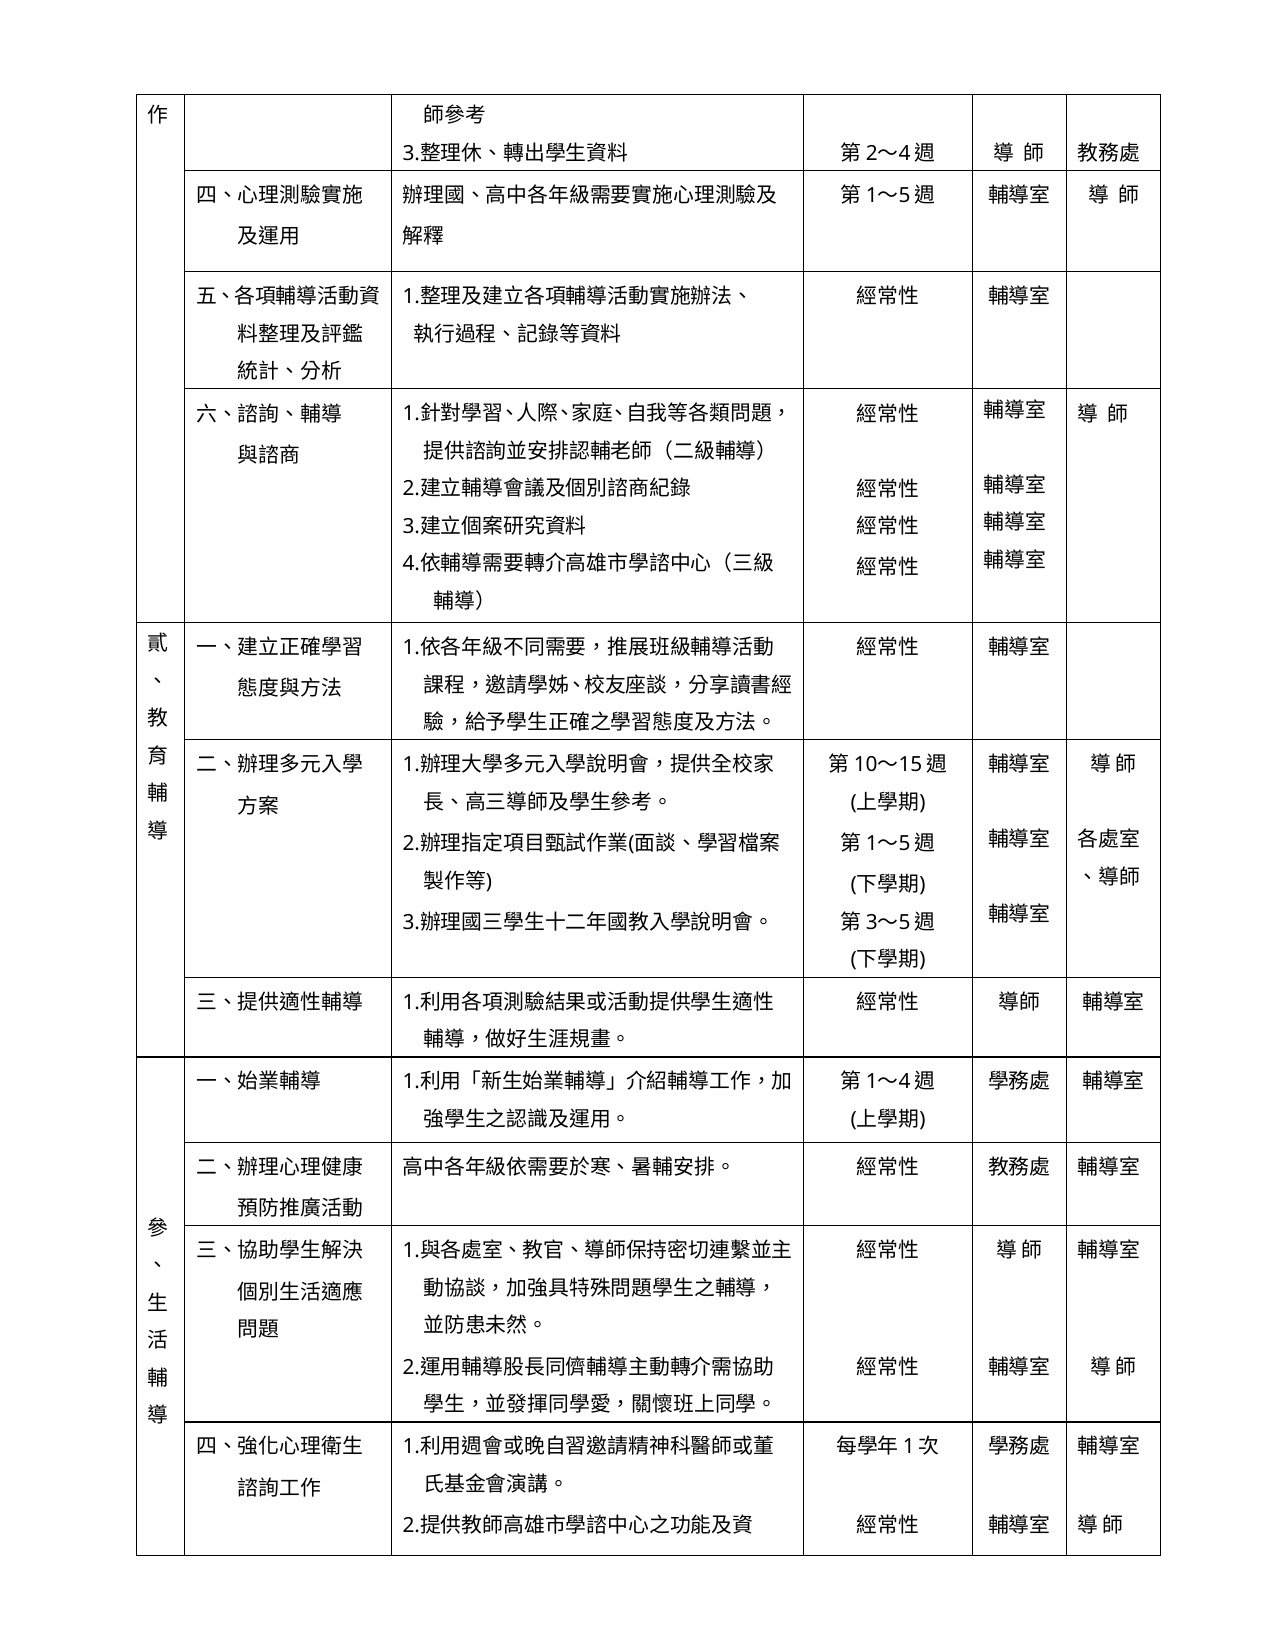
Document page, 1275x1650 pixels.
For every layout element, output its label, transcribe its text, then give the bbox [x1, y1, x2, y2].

table_cell 導 師 [1067, 171, 1160, 271]
table_cell 學務處 輔導室 [973, 1423, 1066, 1555]
table_cell 輔導室 [973, 171, 1066, 271]
table_cell [1067, 272, 1160, 388]
table_cell 四、心理測驗實施 及運用 [185, 171, 391, 271]
table_cell 輔導室 [1067, 978, 1160, 1056]
table_cell 第1～5週 [804, 171, 972, 271]
table_cell 經常性 [804, 1143, 972, 1225]
table_cell 五、各項輔導活動資料整理及評鑑統計、分析 [185, 272, 391, 388]
table_cell 第1～4週 (上學期) [804, 1058, 972, 1142]
table_cell 經常性 經常性 [804, 1226, 972, 1421]
table_cell 1.辦理大學多元入學說明會，提供全校家長、高三導師及學生參考。 2.辦理指定項目甄試作業(面談、學習檔案製作等) 3.辦理國三學生十二年國教入學說明會。 [392, 740, 803, 977]
table_cell 參 、 生 活 輔 導 [137, 1058, 184, 1555]
table_cell 1.依各年級不同需要，推展班級輔導活動課程，邀請學姊、校友座談，分享讀書經驗，給予學生正確之學習態度及方法。 [392, 623, 803, 739]
table_cell 輔導室 導 師 [1067, 1226, 1160, 1421]
table_cell 二、辦理多元入學 方案 [185, 740, 391, 977]
table_cell 一、建立正確學習 態度與方法 [185, 623, 391, 739]
table_cell 四、強化心理衛生 諮詢工作 [185, 1423, 391, 1555]
table_cell 第10～15週 (上學期) 第1～5週 (下學期) 第3～5週 (下學期) [804, 740, 972, 977]
table_cell 1.與各處室、教官、導師保持密切連繫並主動協談，加強具特殊問題學生之輔導，並防患未然。 2.運用輔導股長同儕輔導主動轉介需協助學生，並發揮同學愛，關懷班上同學。 [392, 1226, 803, 1421]
table_cell 輔導室 [1067, 1058, 1160, 1142]
table_cell 導 師 輔導室 [973, 1226, 1066, 1421]
table_cell 三、協助學生解決 個別生活適應問題 [185, 1226, 391, 1421]
table_cell 貳 、 教 育 輔 導 [137, 623, 184, 1056]
table_cell 導 師 [973, 95, 1066, 170]
table_cell [1067, 623, 1160, 739]
table_cell 經常性 經常性 經常性 經常性 [804, 389, 972, 622]
table_cell 三、提供適性輔導 [185, 978, 391, 1056]
table_cell 六、諮詢、輔導 與諮商 [185, 389, 391, 622]
table_cell 1.利用「新生始業輔導」介紹輔導工作，加強學生之認識及運用。 [392, 1058, 803, 1142]
table_cell 導 師 [1067, 389, 1160, 622]
table_cell 經常性 [804, 978, 972, 1056]
table_cell 經常性 [804, 272, 972, 388]
table_cell 教務處 [973, 1143, 1066, 1225]
table_cell 輔導室 導 師 [1067, 1423, 1160, 1555]
table_cell 輔導室 輔導室 輔導室 [973, 740, 1066, 977]
table_cell 導 師 各處室 、導師 [1067, 740, 1160, 977]
table_cell 學務處 [973, 1058, 1066, 1142]
table_cell 辦理國、高中各年級需要實施心理測驗及 解釋 [392, 171, 803, 271]
table_cell 作 [137, 95, 184, 622]
table_cell 第2～4週 [804, 95, 972, 170]
table_cell 高中各年級依需要於寒、暑輔安排。 [392, 1143, 803, 1225]
table_cell 1.整理及建立各項輔導活動實施辦法、 執行過程、記錄等資料 [392, 272, 803, 388]
table_cell 經常性 [804, 623, 972, 739]
table_cell 輔導室 [973, 272, 1066, 388]
table_cell 每學年1次 經常性 [804, 1423, 972, 1555]
table_cell 1.利用週會或晚自習邀請精神科醫師或董氏基金會演講。 2.提供教師高雄市學諮中心之功能及資 [392, 1423, 803, 1555]
table_cell 1.針對學習、人際、家庭、自我等各類問題，提供諮詢並安排認輔老師（二級輔導） 2.建立輔導會議及個別諮商紀錄 3.建立個案研究資料 4.依輔導需要轉介高雄市學諮中心（三級輔導） [392, 389, 803, 622]
table_cell 輔導室 [973, 623, 1066, 739]
table_cell 二、辦理心理健康 預防推廣活動 [185, 1143, 391, 1225]
table_cell 導師 [973, 978, 1066, 1056]
table_cell 教務處 [1067, 95, 1160, 170]
table_cell [185, 95, 391, 170]
table_cell 1.利用各項測驗結果或活動提供學生適性輔導，做好生涯規畫。 [392, 978, 803, 1056]
table_cell 輔導室 [1067, 1143, 1160, 1225]
table_cell 師參考 3.整理休、轉出學生資料 [392, 95, 803, 170]
table_cell 一、始業輔導 [185, 1058, 391, 1142]
table_cell 輔導室 輔導室 輔導室 輔導室 [973, 389, 1066, 622]
